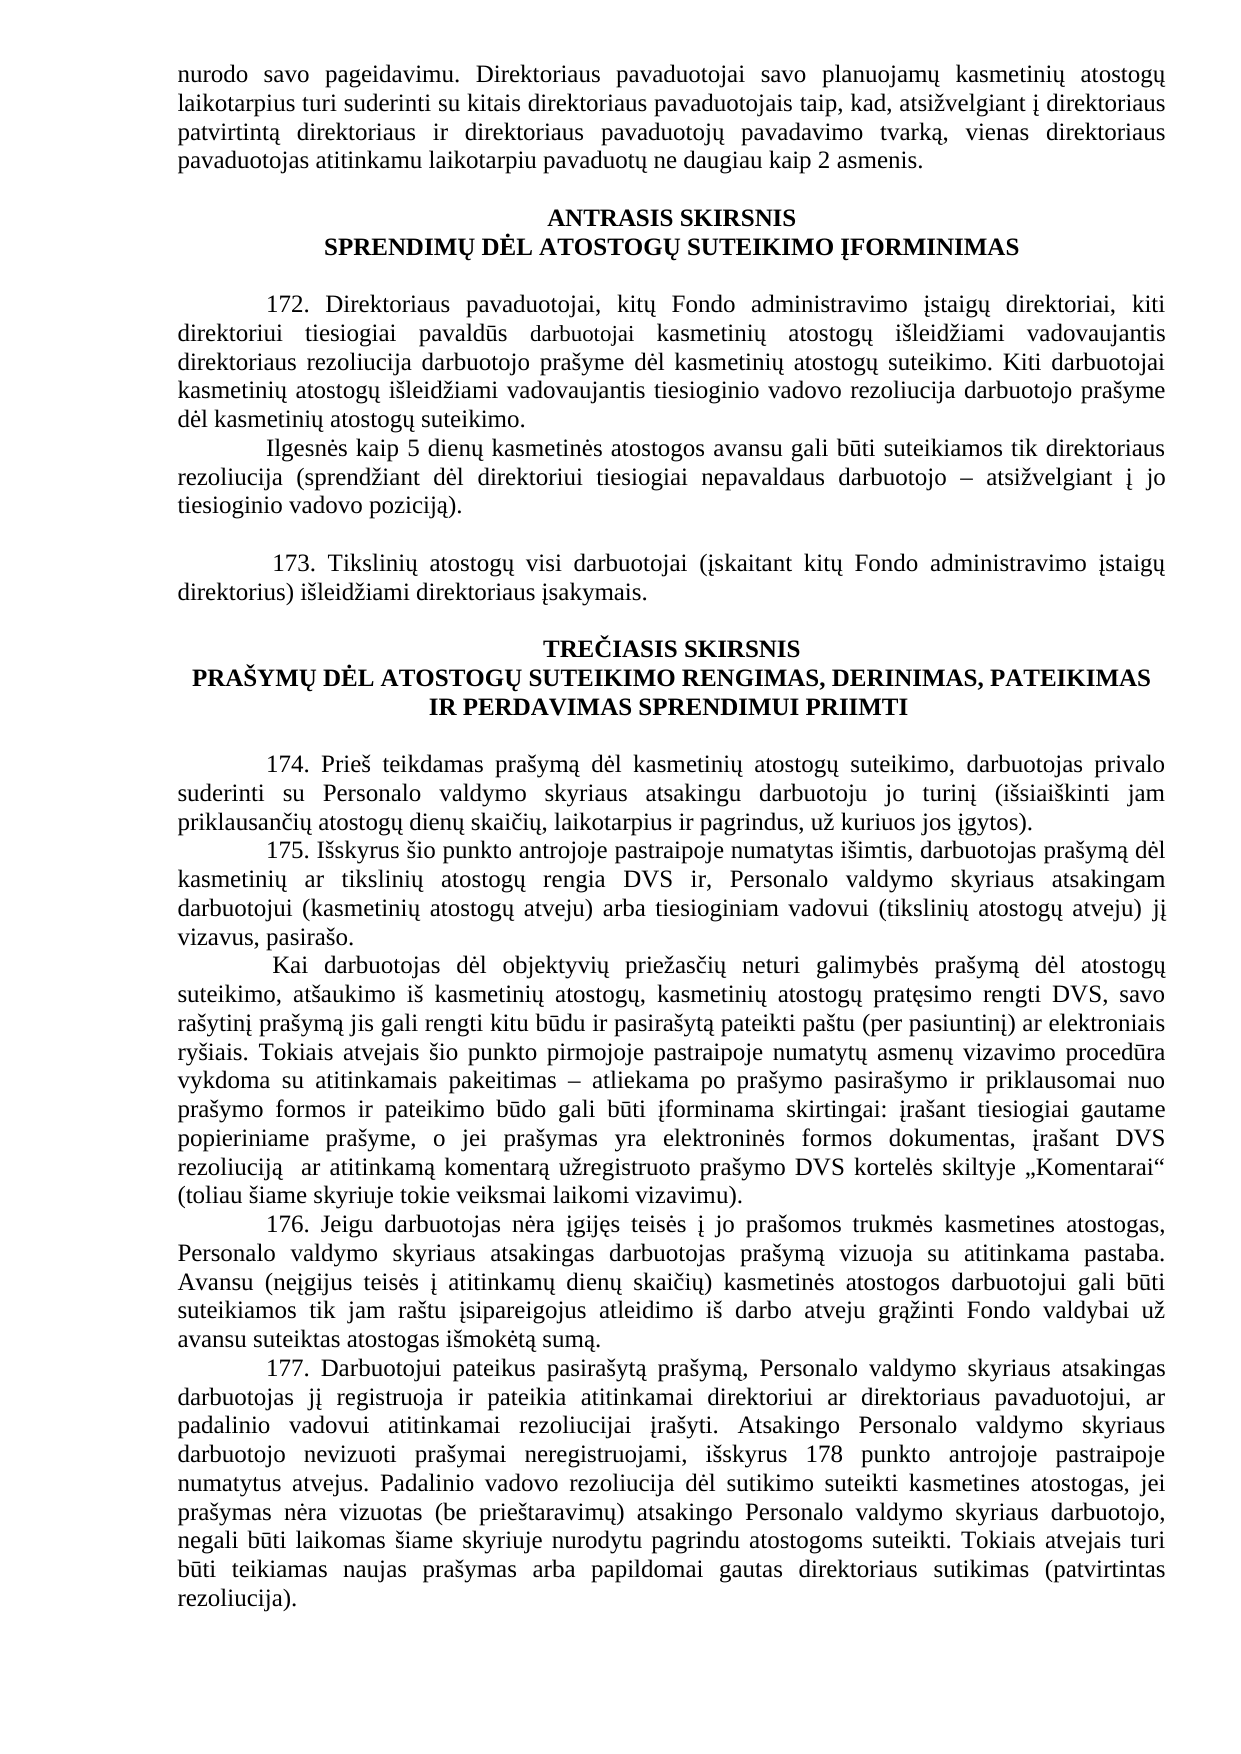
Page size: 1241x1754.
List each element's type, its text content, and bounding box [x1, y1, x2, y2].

text nurodo savo pageidavimu. Direktoriaus pavaduotojai savo planuojamų kasmetinių atostogų laikotarpius turi suderinti su kitais direktoriaus pavaduotojais taip, kad, atsižvelgiant į direktoriaus patvirtintą direktoriaus ir direktoriaus pavaduotojų pavadavimo tvarką, vienas direktoriaus pavaduotojas atitinkamu laikotarpiu pavaduotų ne daugiau kaip 2 asmenis. [177, 59, 1166, 174]
text 176. Jeigu darbuotojas nėra įgijęs teisės į jo prašomos trukmės kasmetines atostogas, Personalo valdymo skyriaus atsakingas darbuotojas prašymą vizuoja su atitinkama pastaba. Avansu (neįgijus teisės į atitinkamų dienų skaičių) kasmetinės atostogos darbuotojui gali būti suteikiamos tik jam raštu įsipareigojus atleidimo iš darbo atveju grąžinti Fondo valdybai už avansu suteiktas atostogas išmokėtą sumą. [177, 1209, 1166, 1353]
text 173. Tikslinių atostogų visi darbuotojai (įskaitant kitų Fondo administravimo įstaigų direktorius) išleidžiami direktoriaus įsakymais. [177, 548, 1166, 605]
text 174. Prieš teikdamas prašymą dėl kasmetinių atostogų suteikimo, darbuotojas privalo suderinti su Personalo valdymo skyriaus atsakingu darbuotoju jo turinį (išsiaiškinti jam priklausančių atostogų dienų skaičių, laikotarpius ir pagrindus, už kuriuos jos įgytos). [177, 749, 1166, 835]
text sprendimų dėl atostogų suteikimo įforminimas [177, 232, 1166, 260]
text 175. Išskyrus šio punkto antrojoje pastraipoje numatytas išimtis, darbuotojas prašymą dėl kasmetinių ar tikslinių atostogų rengia DVS ir, Personalo valdymo skyriaus atsakingam darbuotojui (kasmetinių atostogų atveju) arba tiesioginiam vadovui (tikslinių atostogų atveju) jį vizavus, pasirašo. [177, 835, 1166, 950]
text Ilgesnės kaip 5 dienų kasmetinės atostogos avansu gali būti suteikiamos tik direktoriaus rezoliucija (sprendžiant dėl direktoriui tiesiogiai nepavaldaus darbuotojo – atsižvelgiant į jo tiesioginio vadovo poziciją). [177, 433, 1166, 519]
text Kai darbuotojas dėl objektyvių priežasčių neturi galimybės prašymą dėl atostogų suteikimo, atšaukimo iš kasmetinių atostogų, kasmetinių atostogų pratęsimo rengti DVS, savo rašytinį prašymą jis gali rengti kitu būdu ir pasirašytą pateikti paštu (per pasiuntinį) ar elektroniais ryšiais. Tokiais atvejais šio punkto pirmojoje pastraipoje numatytų asmenų vizavimo procedūra vykdoma su atitinkamais pakeitimas – atliekama po prašymo pasirašymo ir priklausomai nuo prašymo formos ir pateikimo būdo gali būti įforminama skirtingai: įrašant tiesiogiai gautame popieriniame prašyme, o jei prašymas yra elektroninės formos dokumentas, įrašant DVS rezoliuciją ar atitinkamą komentarą užregistruoto prašymo DVS kortelės skiltyje „Komentarai“ (toliau šiame skyriuje tokie veiksmai laikomi vizavimu). [177, 950, 1166, 1209]
text 172. Direktoriaus pavaduotojai, kitų Fondo administravimo įstaigų direktoriai, kiti direktoriui tiesiogiai pavaldūs darbuotojai kasmetinių atostogų išleidžiami vadovaujantis direktoriaus rezoliucija darbuotojo prašyme dėl kasmetinių atostogų suteikimo. Kiti darbuotojai kasmetinių atostogų išleidžiami vadovaujantis tiesioginio vadovo rezoliucija darbuotojo prašyme dėl kasmetinių atostogų suteikimo. [177, 289, 1166, 433]
text 177. Darbuotojui pateikus pasirašytą prašymą, Personalo valdymo skyriaus atsakingas darbuotojas jį registruoja ir pateikia atitinkamai direktoriui ar direktoriaus pavaduotojui, ar padalinio vadovui atitinkamai rezoliucijai įrašyti. Atsakingo Personalo valdymo skyriaus darbuotojo nevizuoti prašymai neregistruojami, išskyrus 178 punkto antrojoje pastraipoje numatytus atvejus. Padalinio vadovo rezoliucija dėl sutikimo suteikti kasmetines atostogas, jei prašymas nėra vizuotas (be prieštaravimų) atsakingo Personalo valdymo skyriaus darbuotojo, negali būti laikomas šiame skyriuje nurodytu pagrindu atostogoms suteikti. Tokiais atvejais turi būti teikiamas naujas prašymas arba papildomai gautas direktoriaus sutikimas (patvirtintas rezoliucija). [177, 1353, 1166, 1612]
text trečiasis skirsnis [177, 634, 1166, 663]
text antrasis skirsnis [177, 203, 1166, 232]
text prašymų dėl atostogų suteikimo rengimas, derinimas, pateikimas ir perdavimas sprendimui priimti [177, 663, 1166, 720]
